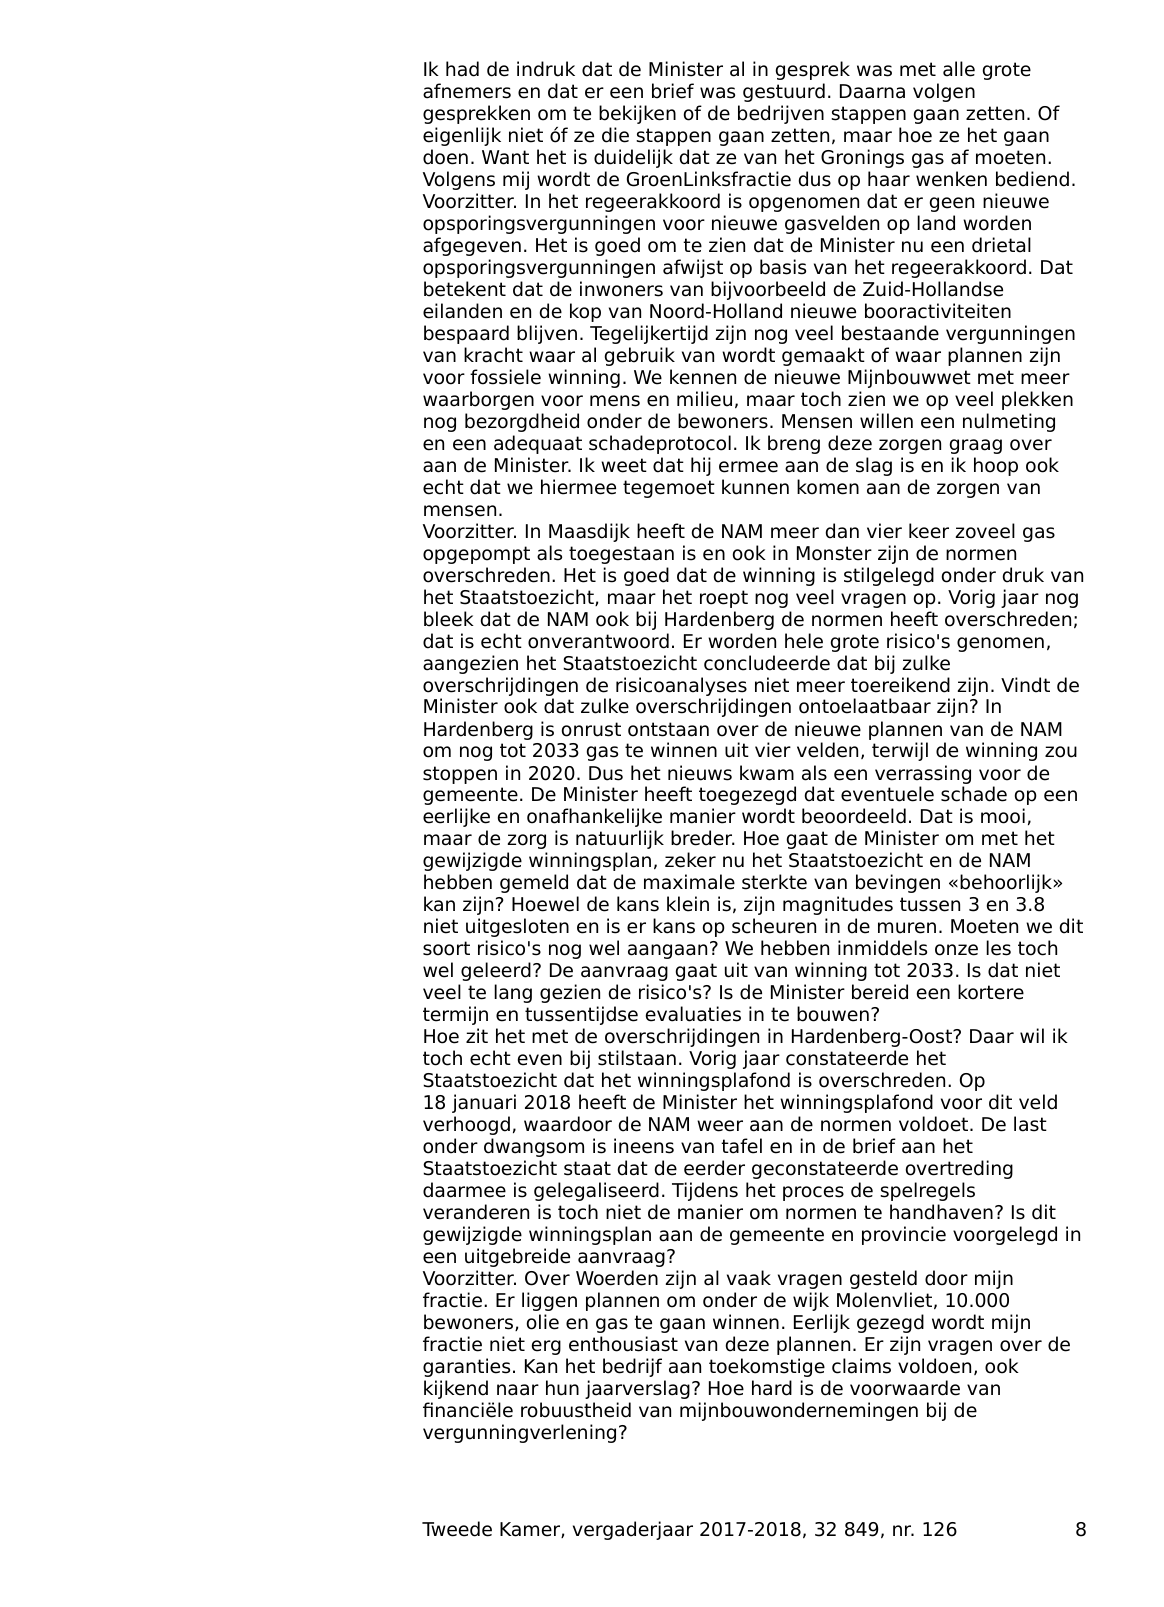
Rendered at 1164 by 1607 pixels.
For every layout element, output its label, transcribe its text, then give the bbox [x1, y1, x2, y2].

text Voorzitter. Over Woerden zijn al vaak vragen gesteld door mijn fractie. Er liggen plannen om onder de wijk Molenvliet, 10.000 bewoners, olie en gas te gaan winnen. Eerlijk gezegd wordt mijn fractie niet erg enthousiast van deze plannen. Er zijn vragen over de garanties. Kan het bedrijf aan toekomstige claims voldoen, ook kijkend naar hun jaarverslag? Hoe hard is de voorwaarde van financiële robuustheid van mijnbouwondernemingen bij de vergunningverlening? [422, 1268, 1087, 1444]
text Hoe zit het met de overschrijdingen in Hardenberg-Oost? Daar wil ik toch echt even bij stilstaan. Vorig jaar constateerde het Staatstoezicht dat het winningsplafond is overschreden. Op 18 januari 2018 heeft de Minister het winningsplafond voor dit veld verhoogd, waardoor de NAM weer aan de normen voldoet. De last onder dwangsom is ineens van tafel en in de brief aan het Staatstoezicht staat dat de eerder geconstateerde overtreding daarmee is gelegaliseerd. Tijdens het proces de spelregels veranderen is toch niet de manier om normen te handhaven? Is dit gewijzigde winningsplan aan de gemeente en provincie voorgelegd in een uitgebreide aanvraag? [422, 1026, 1087, 1268]
text Ik had de indruk dat de Minister al in gesprek was met alle grote afnemers en dat er een brief was gestuurd. Daarna volgen gesprekken om te bekijken of de bedrijven stappen gaan zetten. Of eigenlijk niet óf ze die stappen gaan zetten, maar hoe ze het gaan doen. Want het is duidelijk dat ze van het Gronings gas af moeten. Volgens mij wordt de GroenLinksfractie dus op haar wenken bediend. [422, 59, 1087, 191]
text Voorzitter. In het regeerakkoord is opgenomen dat er geen nieuwe opsporingsvergunningen voor nieuwe gasvelden op land worden afgegeven. Het is goed om te zien dat de Minister nu een drietal opsporingsvergunningen afwijst op basis van het regeerakkoord. Dat betekent dat de inwoners van bijvoorbeeld de Zuid-Hollandse eilanden en de kop van Noord-Holland nieuwe booractiviteiten bespaard blijven. Tegelijkertijd zijn nog veel bestaande vergunningen van kracht waar al gebruik van wordt gemaakt of waar plannen zijn voor fossiele winning. We kennen de nieuwe Mijnbouwwet met meer waarborgen voor mens en milieu, maar toch zien we op veel plekken nog bezorgdheid onder de bewoners. Mensen willen een nulmeting en een adequaat schadeprotocol. Ik breng deze zorgen graag over aan de Minister. Ik weet dat hij ermee aan de slag is en ik hoop ook echt dat we hiermee tegemoet kunnen komen aan de zorgen van mensen. [422, 191, 1087, 521]
text Voorzitter. In Maasdijk heeft de NAM meer dan vier keer zoveel gas opgepompt als toegestaan is en ook in Monster zijn de normen overschreden. Het is goed dat de winning is stilgelegd onder druk van het Staatstoezicht, maar het roept nog veel vragen op. Vorig jaar nog bleek dat de NAM ook bij Hardenberg de normen heeft overschreden; dat is echt onverantwoord. Er worden hele grote risico's genomen, aangezien het Staatstoezicht concludeerde dat bij zulke overschrijdingen de risicoanalyses niet meer toereikend zijn. Vindt de Minister ook dat zulke overschrijdingen ontoelaatbaar zijn? In Hardenberg is onrust ontstaan over de nieuwe plannen van de NAM om nog tot 2033 gas te winnen uit vier velden, terwijl de winning zou stoppen in 2020. Dus het nieuws kwam als een verrassing voor de gemeente. De Minister heeft toegezegd dat eventuele schade op een eerlijke en onafhankelijke manier wordt beoordeeld. Dat is mooi, maar de zorg is natuurlijk breder. Hoe gaat de Minister om met het gewijzigde winningsplan, zeker nu het Staatstoezicht en de NAM hebben gemeld dat de maximale sterkte van bevingen «behoorlijk» kan zijn? Hoewel de kans klein is, zijn magnitudes tussen 3 en 3.8 niet uitgesloten en is er kans op scheuren in de muren. Moeten we dit soort risico's nog wel aangaan? We hebben inmiddels onze les toch wel geleerd? De aanvraag gaat uit van winning tot 2033. Is dat niet veel te lang gezien de risico's? Is de Minister bereid een kortere termijn en tussentijdse evaluaties in te bouwen? [422, 521, 1087, 1026]
